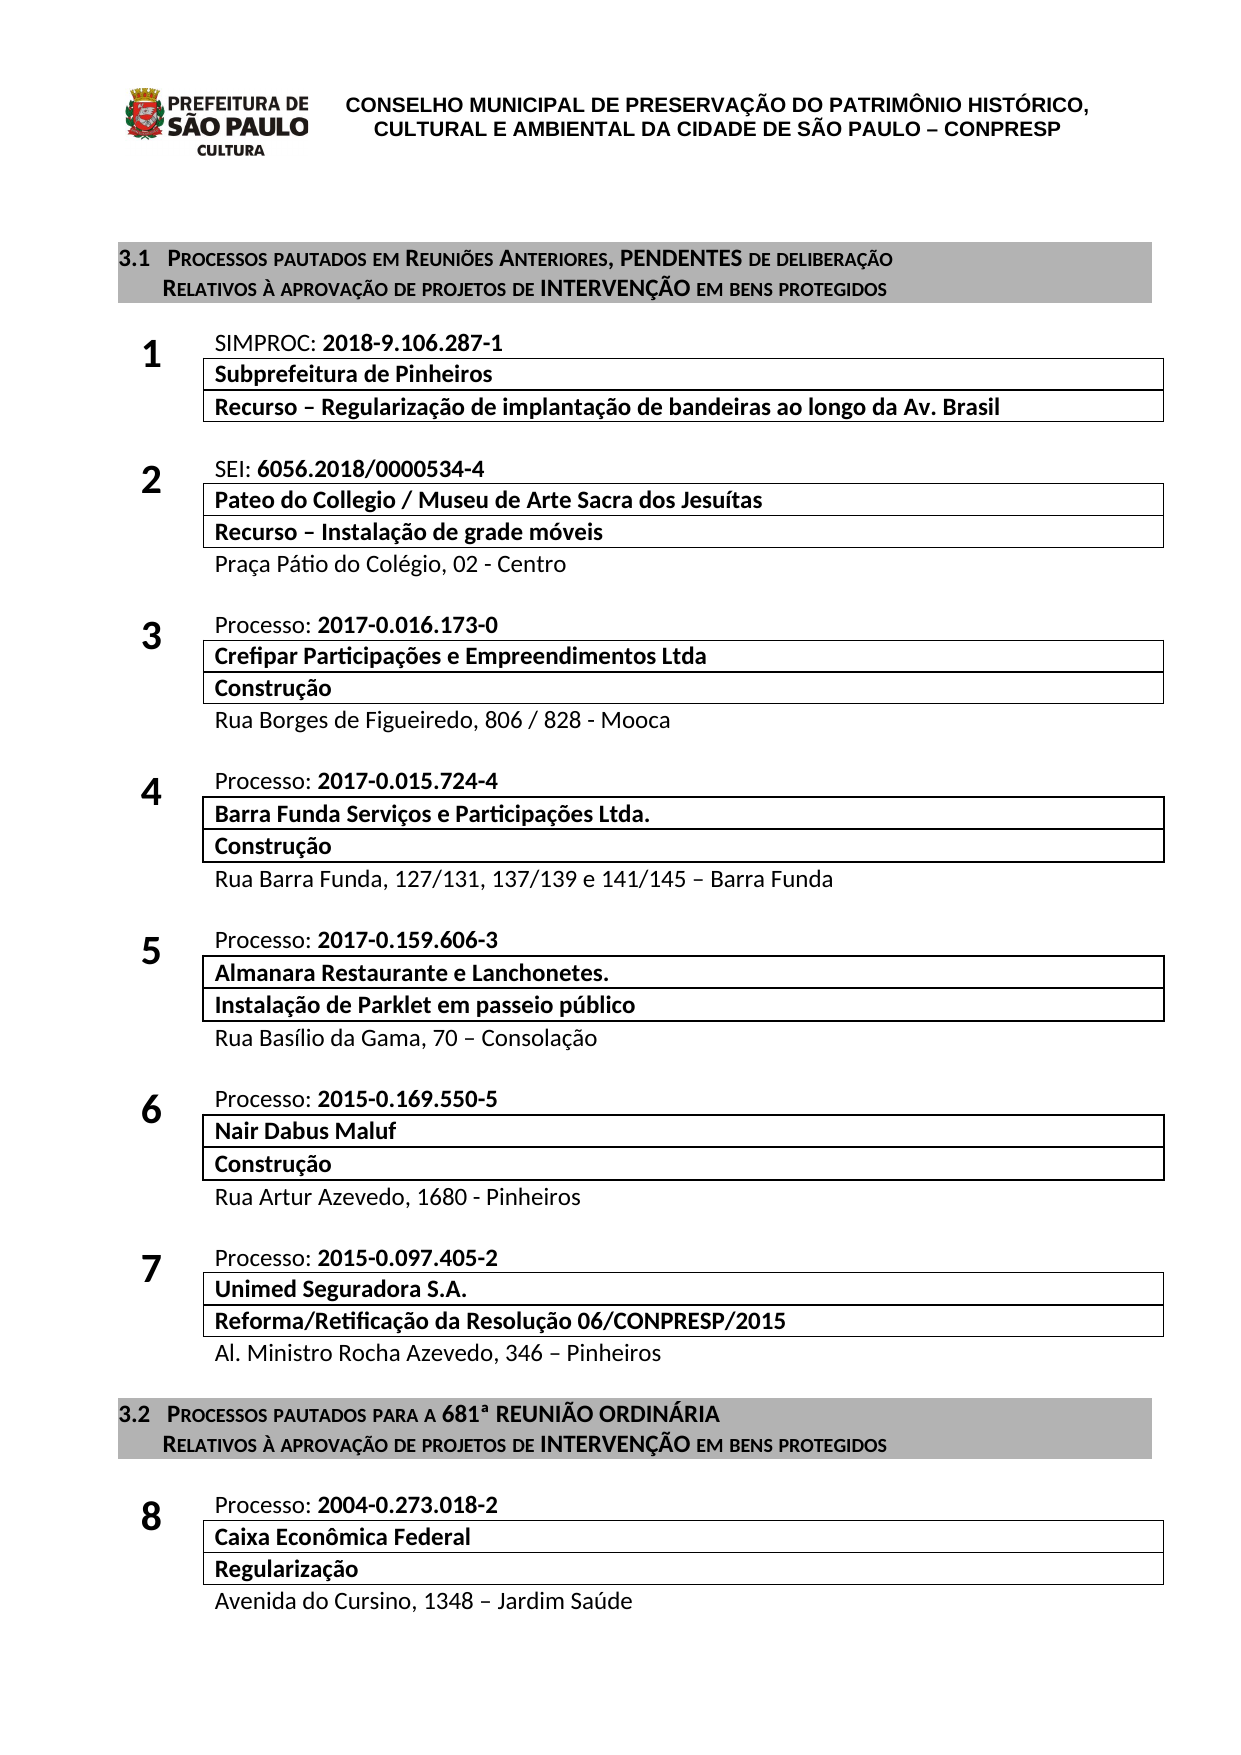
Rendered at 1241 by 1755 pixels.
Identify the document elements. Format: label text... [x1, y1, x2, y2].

table_cell Regularização [204, 1553, 1163, 1584]
table_cell [129, 1179, 203, 1211]
table_header [129, 609, 203, 703]
table_cell [129, 861, 203, 893]
table_cell Subprefeitura de Pinheiros [204, 359, 1163, 389]
table_header [129, 327, 203, 421]
table_cell Rua Borges de Figueiredo, 806 / 828 - Mooca [203, 704, 1163, 735]
table_cell Rua Artur Azevedo, 1680 - Pinheiros [203, 1181, 1164, 1211]
table_header [129, 765, 203, 861]
subtitle 3.2 Processos pautados para a 681ª Reunião Ordinária [118, 1398, 1152, 1428]
table_cell Caixa Econômica Federal [204, 1521, 1163, 1552]
table_cell Nair Dabus Maluf [204, 1116, 1163, 1146]
subtitle Relativos à aprovação de projetos de intervenção em bens protegidos [118, 272, 1152, 303]
table_cell Instalação de Parklet em passeio público [204, 989, 1163, 1020]
table_cell Reforma/Retificação da Resolução 06/CONPRESP/2015 [204, 1306, 1163, 1336]
table_header [129, 1083, 203, 1179]
table_header [129, 453, 203, 547]
table_header Processo: 2015-0.097.405-2 [203, 1242, 1163, 1272]
table_cell [129, 1336, 203, 1367]
subtitle Relativos à aprovação de projetos de intervenção em bens protegidos [118, 1428, 1152, 1459]
table_cell [129, 1584, 203, 1615]
table_header [129, 1490, 203, 1584]
subtitle 3.1 Processos pautados em Reuniões Anteriores, pendentes de deliberação [118, 242, 1152, 272]
table_header Processo: 2017-0.159.606-3 [203, 924, 1164, 954]
table_cell Praça Pátio do Colégio, 02 - Centro [203, 548, 1163, 578]
table_cell Recurso – Regularização de implantação de bandeiras ao longo da Av. Brasil [204, 391, 1163, 421]
table_header [129, 1242, 203, 1336]
table_header SEI: 6056.2018/0000534-4 [203, 453, 1163, 483]
table_header [129, 924, 203, 1020]
table_cell Recurso – Instalação de grade móveis [204, 516, 1163, 547]
table_cell Construção [204, 830, 1163, 861]
table_cell Rua Basílio da Gama, 70 – Consolação [203, 1022, 1164, 1052]
table_cell [129, 547, 203, 578]
table_header Processo: 2017-0.016.173-0 [203, 609, 1163, 639]
table_cell [129, 1020, 203, 1052]
table_cell Construção [204, 1148, 1163, 1179]
table_cell Al. Ministro Rocha Azevedo, 346 – Pinheiros [203, 1337, 1163, 1367]
table_header Processo: 2017-0.015.724-4 [203, 765, 1164, 796]
table_cell Construção [204, 673, 1163, 703]
table_cell Rua Barra Funda, 127/131, 137/139 e 141/145 – Barra Funda [203, 863, 1164, 893]
table_cell Avenida do Cursino, 1348 – Jardim Saúde [203, 1585, 1163, 1615]
table_cell Pateo do Collegio / Museu de Arte Sacra dos Jesuítas [204, 484, 1163, 515]
table_cell [129, 703, 203, 735]
table_header Processo: 2004-0.273.018-2 [203, 1490, 1163, 1520]
table_header SIMPROC: 2018-9.106.287-1 [203, 327, 1163, 357]
table_cell Unimed Seguradora S.A. [204, 1273, 1163, 1304]
table_header Processo: 2015-0.169.550-5 [203, 1083, 1164, 1113]
table_cell Crefipar Participações e Empreendimentos Ltda [204, 641, 1163, 671]
table_cell Almanara Restaurante e Lanchonetes. [204, 957, 1163, 987]
table_cell Barra Funda Serviços e Participações Ltda. [204, 798, 1163, 828]
